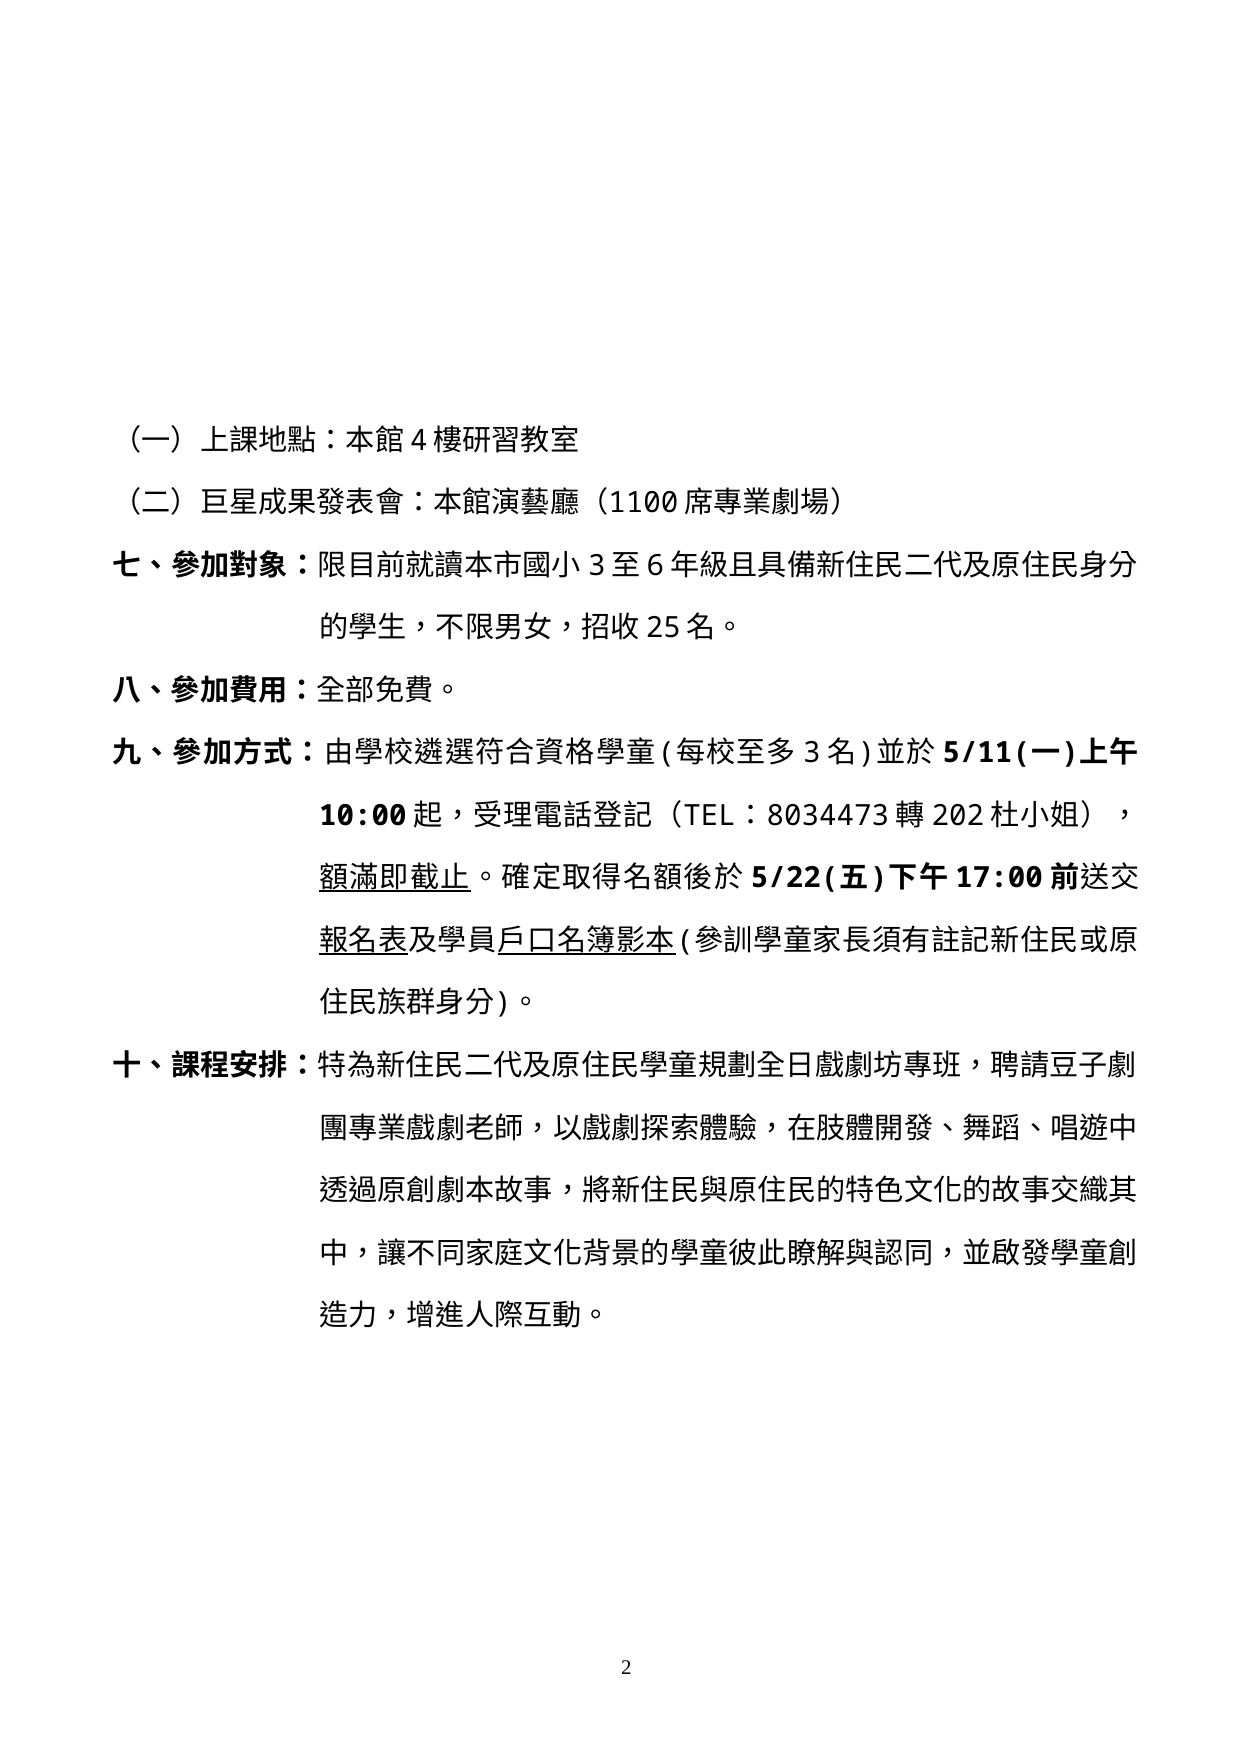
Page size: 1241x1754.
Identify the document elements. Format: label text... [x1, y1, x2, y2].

text （一）上課地點：本館4樓研習教室 [112, 396, 1140, 459]
text 八、參加費用：全部免費。 [112, 646, 1140, 709]
text 十、課程安排：特為新住民二代及原住民學童規劃全日戲劇坊專班，聘請豆子劇團專業戲劇老師，以戲劇探索體驗，在肢體開發、舞蹈、唱遊中，透過原創劇本故事，將新住民與原住民的特色文化的故事交織其中，讓不同家庭文化背景的學童彼此瞭解與認同，並啟發學童創造力，增進人際互動。 [112, 1021, 1140, 1334]
text 七、參加對象：限目前就讀本市國小3至6年級且具備新住民二代及原住民身分的學生，不限男女，招收25名。 [112, 521, 1140, 646]
text 九、參加方式：由學校遴選符合資格學童(每校至多3名)並於5/11(一)上午10:00起，受理電話登記（TEL：8034473轉202杜小姐），額滿即截止。確定取得名額後於5/22(五)下午17:00前送交報名表及學員戶口名簿影本(參訓學童家長須有註記新住民或原住民族群身分)。 [112, 709, 1140, 1021]
text （二）巨星成果發表會：本館演藝廳（1100席專業劇場） [112, 459, 1140, 521]
